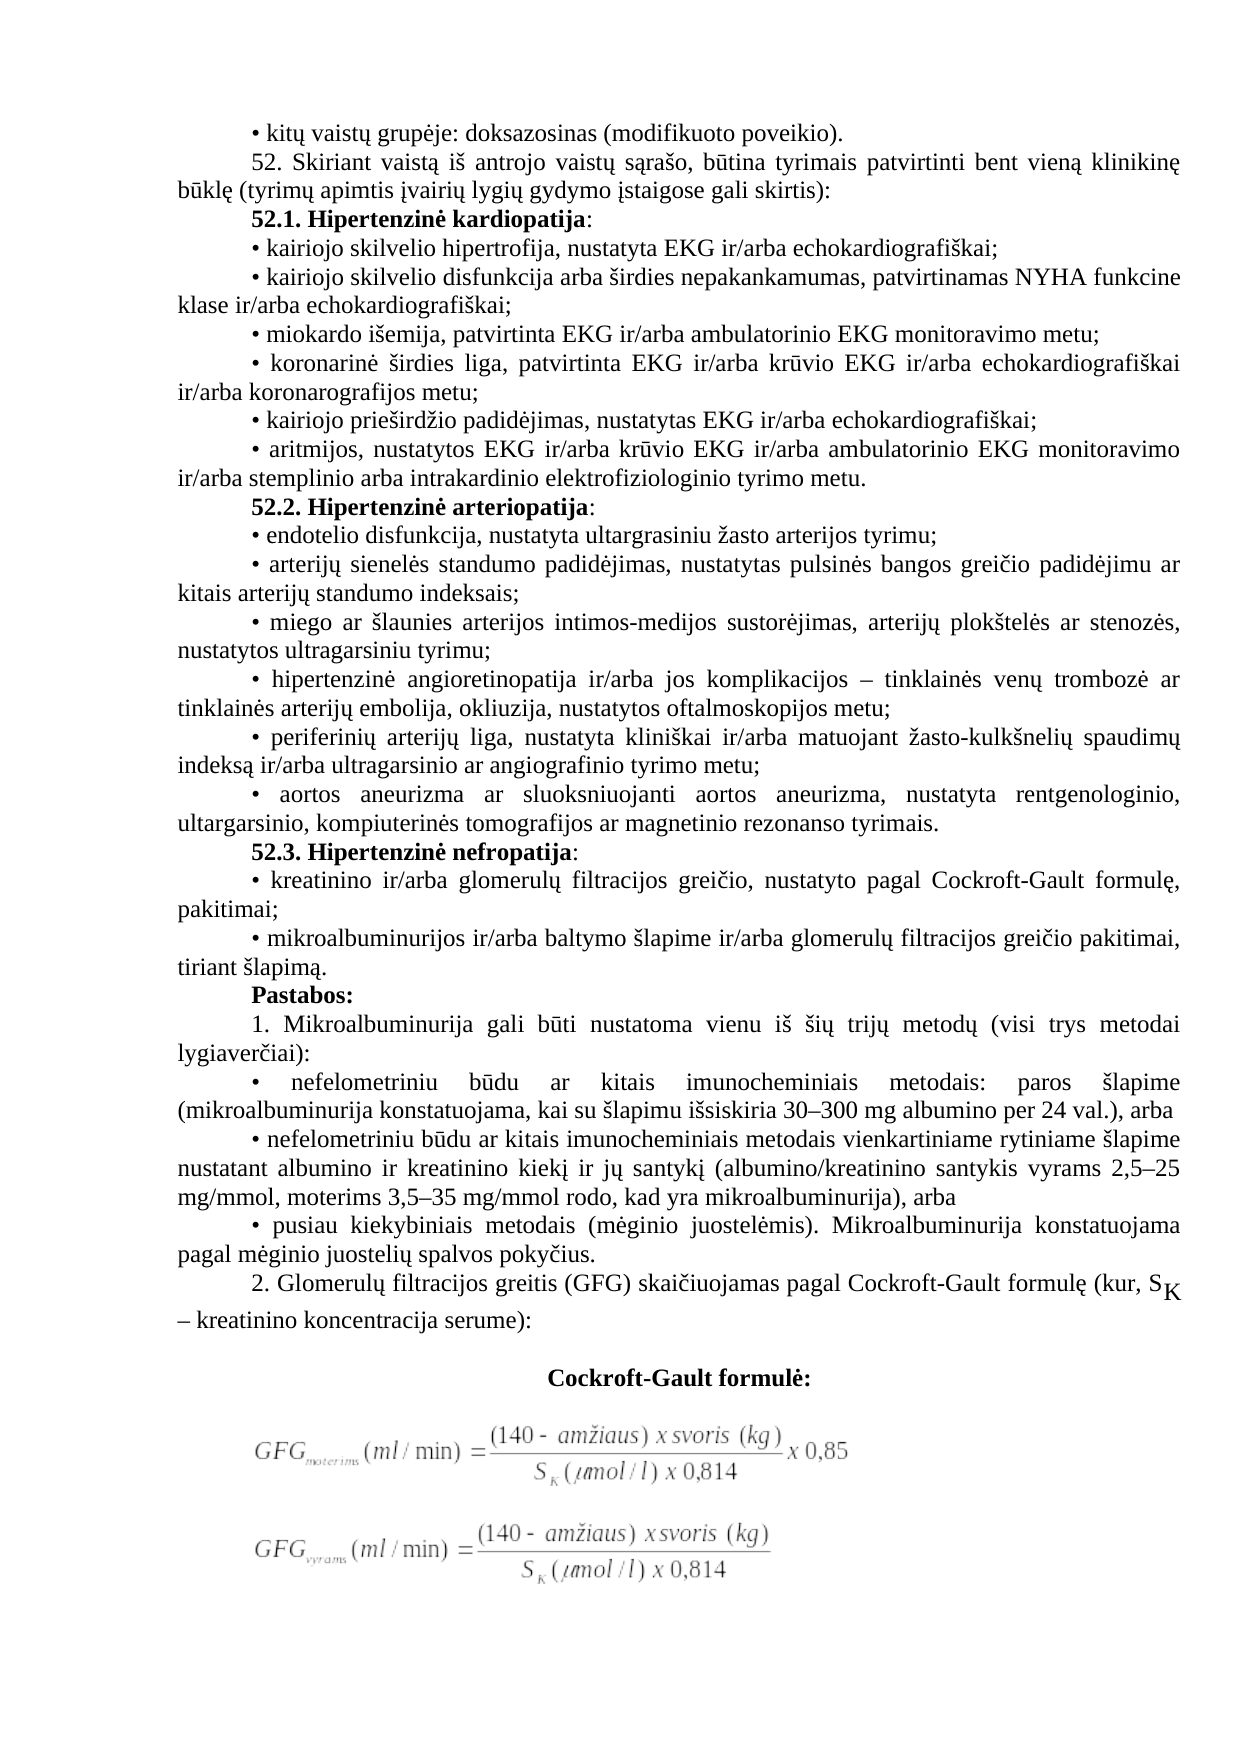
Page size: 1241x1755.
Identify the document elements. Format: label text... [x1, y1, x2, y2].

text • koronarinė širdies liga, patvirtinta EKG ir/arba krūvio EKG ir/arba echokardiografiškai ir/arba koronarografijos metu; [177, 348, 1181, 406]
text 52.3. Hipertenzinė nefropatija: [177, 837, 1181, 866]
text • kitų vaistų grupėje: doksazosinas (modifikuoto poveikio). [177, 118, 1181, 147]
text • mikroalbuminurijos ir/arba baltymo šlapime ir/arba glomerulų filtracijos greičio pakitimai, tiriant šlapimą. [177, 923, 1181, 981]
text 52.1. Hipertenzinė kardiopatija: [177, 204, 1181, 233]
text Pastabos: [177, 981, 1181, 1009]
text • arterijų sienelės standumo padidėjimas, nustatytas pulsinės bangos greičio padidėjimu ar kitais arterijų standumo indeksais; [177, 549, 1181, 607]
text • aortos aneurizma ar sluoksniuojanti aortos aneurizma, nustatyta rentgenologinio, ultargarsinio, kompiuterinės tomografijos ar magnetinio rezonanso tyrimais. [177, 779, 1181, 837]
text • hipertenzinė angioretinopatija ir/arba jos komplikacijos – tinklainės venų trombozė ar tinklainės arterijų embolija, okliuzija, nustatytos oftalmoskopijos metu; [177, 664, 1181, 722]
text • miego ar šlaunies arterijos intimos-medijos sustorėjimas, arterijų plokštelės ar stenozės, nustatytos ultragarsiniu tyrimu; [177, 607, 1181, 664]
text 52.2. Hipertenzinė arteriopatija: [177, 492, 1181, 521]
text • pusiau kiekybiniais metodais (mėginio juostelėmis). Mikroalbuminurija konstatuojama pagal mėginio juostelių spalvos pokyčius. [177, 1211, 1181, 1268]
text 1. Mikroalbuminurija gali būti nustatoma vienu iš šių trijų metodų (visi trys metodai lygiaverčiai): [177, 1009, 1181, 1067]
text • nefelometriniu būdu ar kitais imunocheminiais metodais vienkartiniame rytiniame šlapime nustatant albumino ir kreatinino kiekį ir jų santykį (albumino/kreatinino santykis vyrams 2,5–25 mg/mmol, moterims 3,5–35 mg/mmol rodo, kad yra mikroalbuminurija), arba [177, 1124, 1181, 1211]
text • kairiojo skilvelio disfunkcija arba širdies nepakankamumas, patvirtinamas NYHA funkcine klase ir/arba echokardiografiškai; [177, 262, 1181, 319]
text 52. Skiriant vaistą iš antrojo vaistų sąrašo, būtina tyrimais patvirtinti bent vieną klinikinę būklę (tyrimų apimtis įvairių lygių gydymo įstaigose gali skirtis): [177, 147, 1181, 204]
text • periferinių arterijų liga, nustatyta kliniškai ir/arba matuojant žasto-kulkšnelių spaudimų indeksą ir/arba ultragarsinio ar angiografinio tyrimo metu; [177, 722, 1181, 779]
text • endotelio disfunkcija, nustatyta ultargrasiniu žasto arterijos tyrimu; [177, 521, 1181, 549]
text • kreatinino ir/arba glomerulų filtracijos greičio, nustatyto pagal Cockroft-Gault formulę, pakitimai; [177, 866, 1181, 923]
text Cockroft-Gault formulė: [177, 1363, 1181, 1392]
text • miokardo išemija, patvirtinta EKG ir/arba ambulatorinio EKG monitoravimo metu; [177, 319, 1181, 348]
text • nefelometriniu būdu ar kitais imunocheminiais metodais: paros šlapime (mikroalbuminurija konstatuojama, kai su šlapimu išsiskiria 30–300 mg albumino per 24 val.), arba [177, 1067, 1181, 1124]
text 2. Glomerulų filtracijos greitis (GFG) skaičiuojamas pagal Cockroft-Gault formulę (kur, SK – kreatinino koncentracija serume): [177, 1268, 1181, 1334]
text • aritmijos, nustatytos EKG ir/arba krūvio EKG ir/arba ambulatorinio EKG monitoravimo ir/arba stemplinio arba intrakardinio elektrofiziologinio tyrimo metu. [177, 434, 1181, 492]
text • kairiojo prieširdžio padidėjimas, nustatytas EKG ir/arba echokardiografiškai; [177, 406, 1181, 434]
text • kairiojo skilvelio hipertrofija, nustatyta EKG ir/arba echokardiografiškai; [177, 233, 1181, 262]
